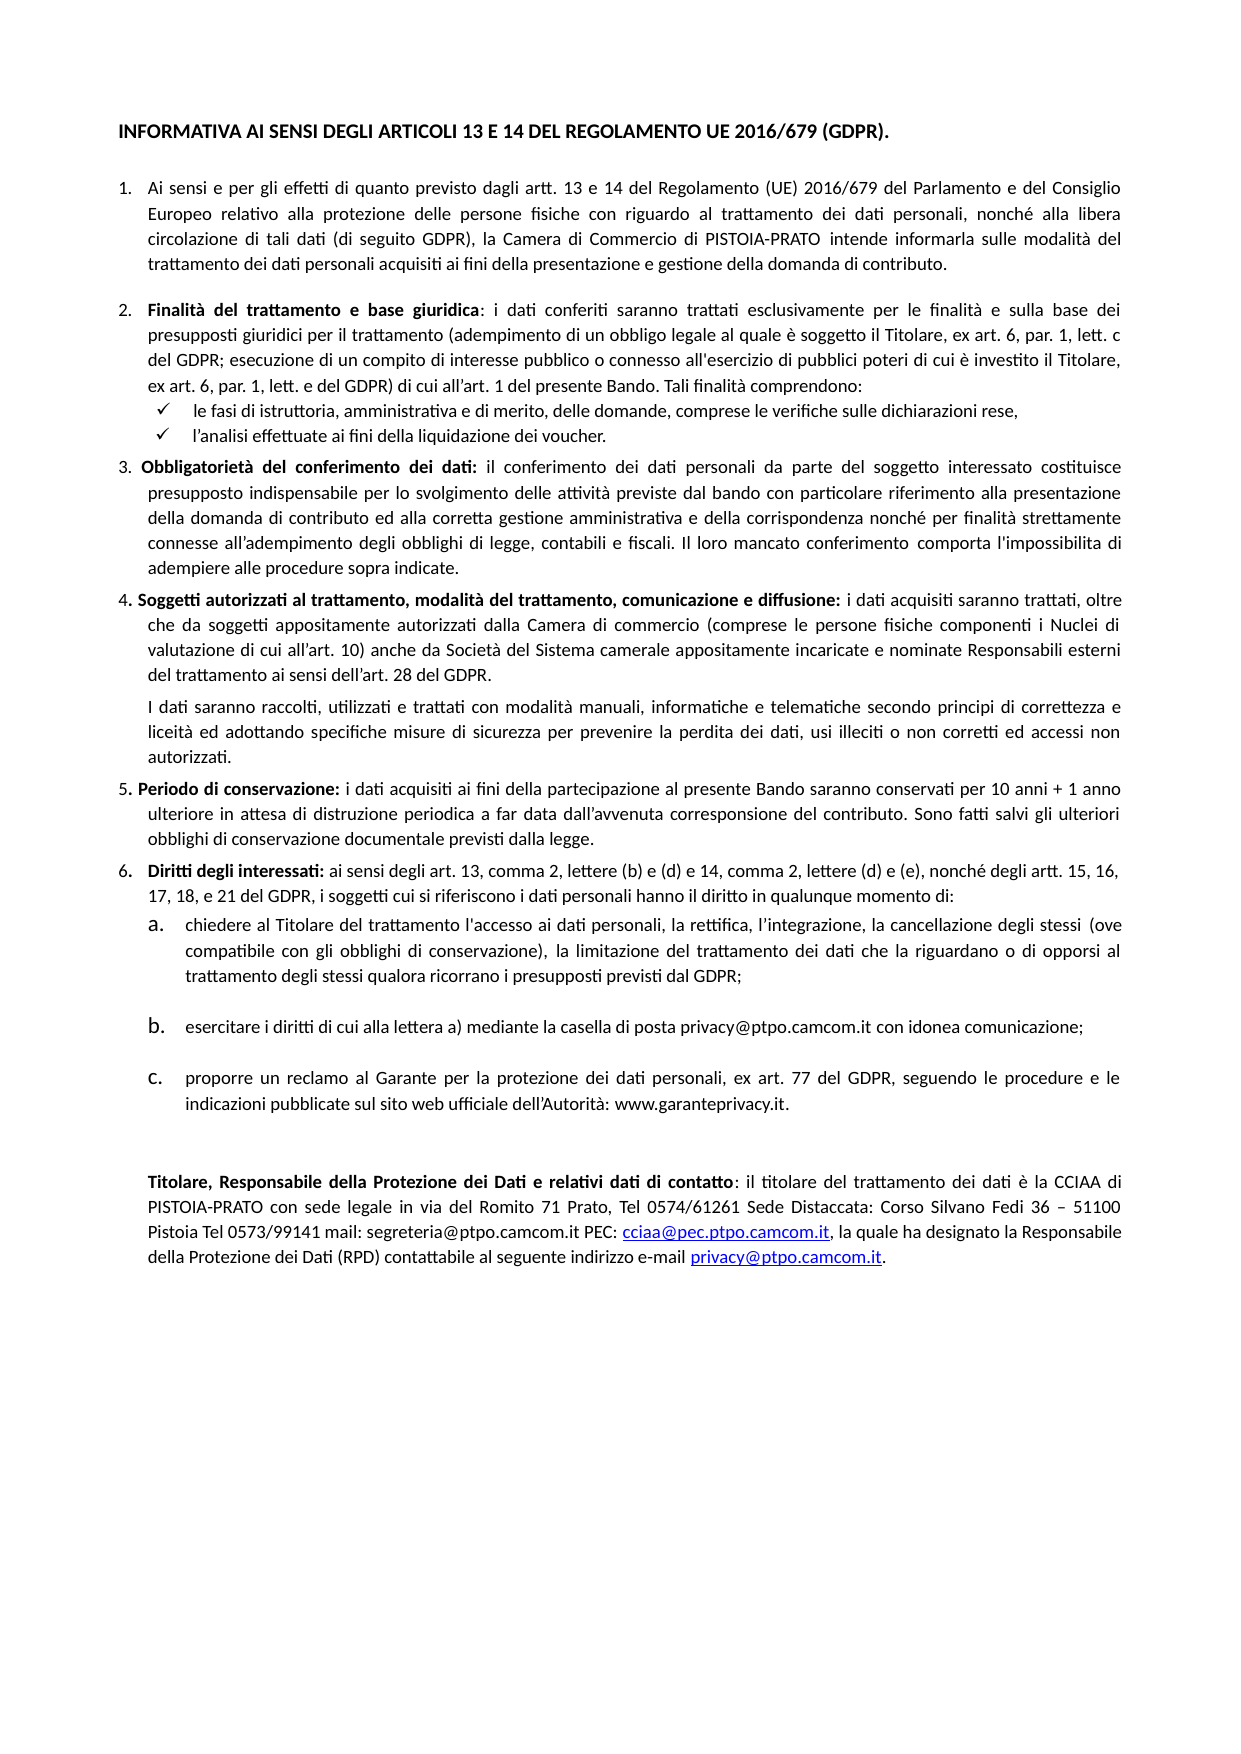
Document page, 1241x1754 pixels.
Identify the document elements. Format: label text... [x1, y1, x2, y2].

text 6. Diritti degli interessati: ai sensi degli art. 13, comma 2, lettere (b) e (d) e 14, comma 2, lettere (d) e (e), nonché degli artt. 15, 16, 17, 18, e 21 del GDPR, i soggetti cui si riferiscono i dati personali hanno il diritto in qualunque momento di: [118, 859, 1122, 907]
text I dati saranno raccolti, utilizzati e trattati con modalità manuali, informatiche e telematiche secondo principi di correttezza e liceità ed adottando specifiche misure di sicurezza per prevenire la perdita dei dati, usi illeciti o non corretti ed accessi non autorizzati. [148, 695, 1122, 768]
text 3. Obbligatorietà del conferimento dei dati: il conferimento dei dati personali da parte del soggetto interessato costituisce presupposto indispensabile per lo svolgimento delle attività previste dal bando con particolare riferimento alla presentazione della domanda di contributo ed alla corretta gestione amministrativa e della corrispondenza nonché per finalità strettamente connesse all’adempimento degli obblighi di legge, contabili e fiscali. Il loro mancato conferimento comporta l'impossibilita di adempiere alle procedure sopra indicate. [118, 456, 1122, 579]
list le fasi di istruttoria, amministrativa e di merito, delle domande, comprese le verifiche sulle dichiarazioni rese, [156, 399, 1122, 422]
text 2. Finalità del trattamento e base giuridica: i dati conferiti saranno trattati esclusivamente per le finalità e sulla base dei presupposti giuridici per il trattamento (adempimento di un obbligo legale al quale è soggetto il Titolare, ex art. 6, par. 1, lett. c del GDPR; esecuzione di un compito di interesse pubblico o connesso all'esercizio di pubblici poteri di cui è investito il Titolare, ex art. 6, par. 1, lett. e del GDPR) di cui all’art. 1 del presente Bando. Tali finalità comprendono: [118, 298, 1122, 397]
list esercitare i diritti di cui alla lettera a) mediante la casella di posta privacy@ptpo.camcom.it con idonea comunicazione; [148, 1011, 1122, 1039]
list proporre un reclamo al Garante per la protezione dei dati personali, ex art. 77 del GDPR, seguendo le procedure e le indicazioni pubblicate sul sito web ufficiale dell’Autorità: www.garanteprivacy.it. [148, 1062, 1122, 1116]
text 1. Ai sensi e per gli effetti di quanto previsto dagli artt. 13 e 14 del Regolamento (UE) 2016/679 del Parlamento e del Consiglio Europeo relativo alla protezione delle persone fisiche con riguardo al trattamento dei dati personali, nonché alla libera circolazione di tali dati (di seguito GDPR), la Camera di Commercio di PISTOIA-PRATO intende informarla sulle modalità del trattamento dei dati personali acquisiti ai fini della presentazione e gestione della domanda di contributo. [118, 176, 1122, 275]
list l’analisi effettuate ai fini della liquidazione dei voucher. [155, 424, 1122, 447]
text INFORMATIVA AI SENSI DEGLI ARTICOLI 13 E 14 DEL REGOLAMENTO UE 2016/679 (GDPR). [118, 118, 1122, 143]
text 5. Periodo di conservazione: i dati acquisiti ai fini della partecipazione al presente Bando saranno conservati per 10 anni + 1 anno ulteriore in attesa di distruzione periodica a far data dall’avvenuta corresponsione del contributo. Sono fatti salvi gli ulteriori obblighi di conservazione documentale previsti dalla legge. [118, 777, 1122, 850]
text Titolare, Responsabile della Protezione dei Dati e relativi dati di contatto: il titolare del trattamento dei dati è la CCIAA di PISTOIA-PRATO con sede legale in via del Romito 71 Prato, Tel 0574/61261 Sede Distaccata: Corso Silvano Fedi 36 – 51100 Pistoia Tel 0573/99141 mail: segreteria@ptpo.camcom.it PEC: cciaa@pec.ptpo.camcom.it, la quale ha designato la Responsabile della Protezione dei Dati (RPD) contattabile al seguente indirizzo e-mail privacy@ptpo.camcom.it. [148, 1170, 1122, 1269]
text 4. Soggetti autorizzati al trattamento, modalità del trattamento, comunicazione e diffusione: i dati acquisiti saranno trattati, oltre che da soggetti appositamente autorizzati dalla Camera di commercio (comprese le persone fisiche componenti i Nuclei di valutazione di cui all’art. 10) anche da Società del Sistema camerale appositamente incaricate e nominate Responsabili esterni del trattamento ai sensi dell’art. 28 del GDPR. [118, 588, 1122, 686]
list chiedere al Titolare del trattamento l'accesso ai dati personali, la rettifica, l’integrazione, la cancellazione degli stessi (ove compatibile con gli obblighi di conservazione), la limitazione del trattamento dei dati che la riguardano o di opporsi al trattamento degli stessi qualora ricorrano i presupposti previsti dal GDPR; [148, 909, 1122, 988]
